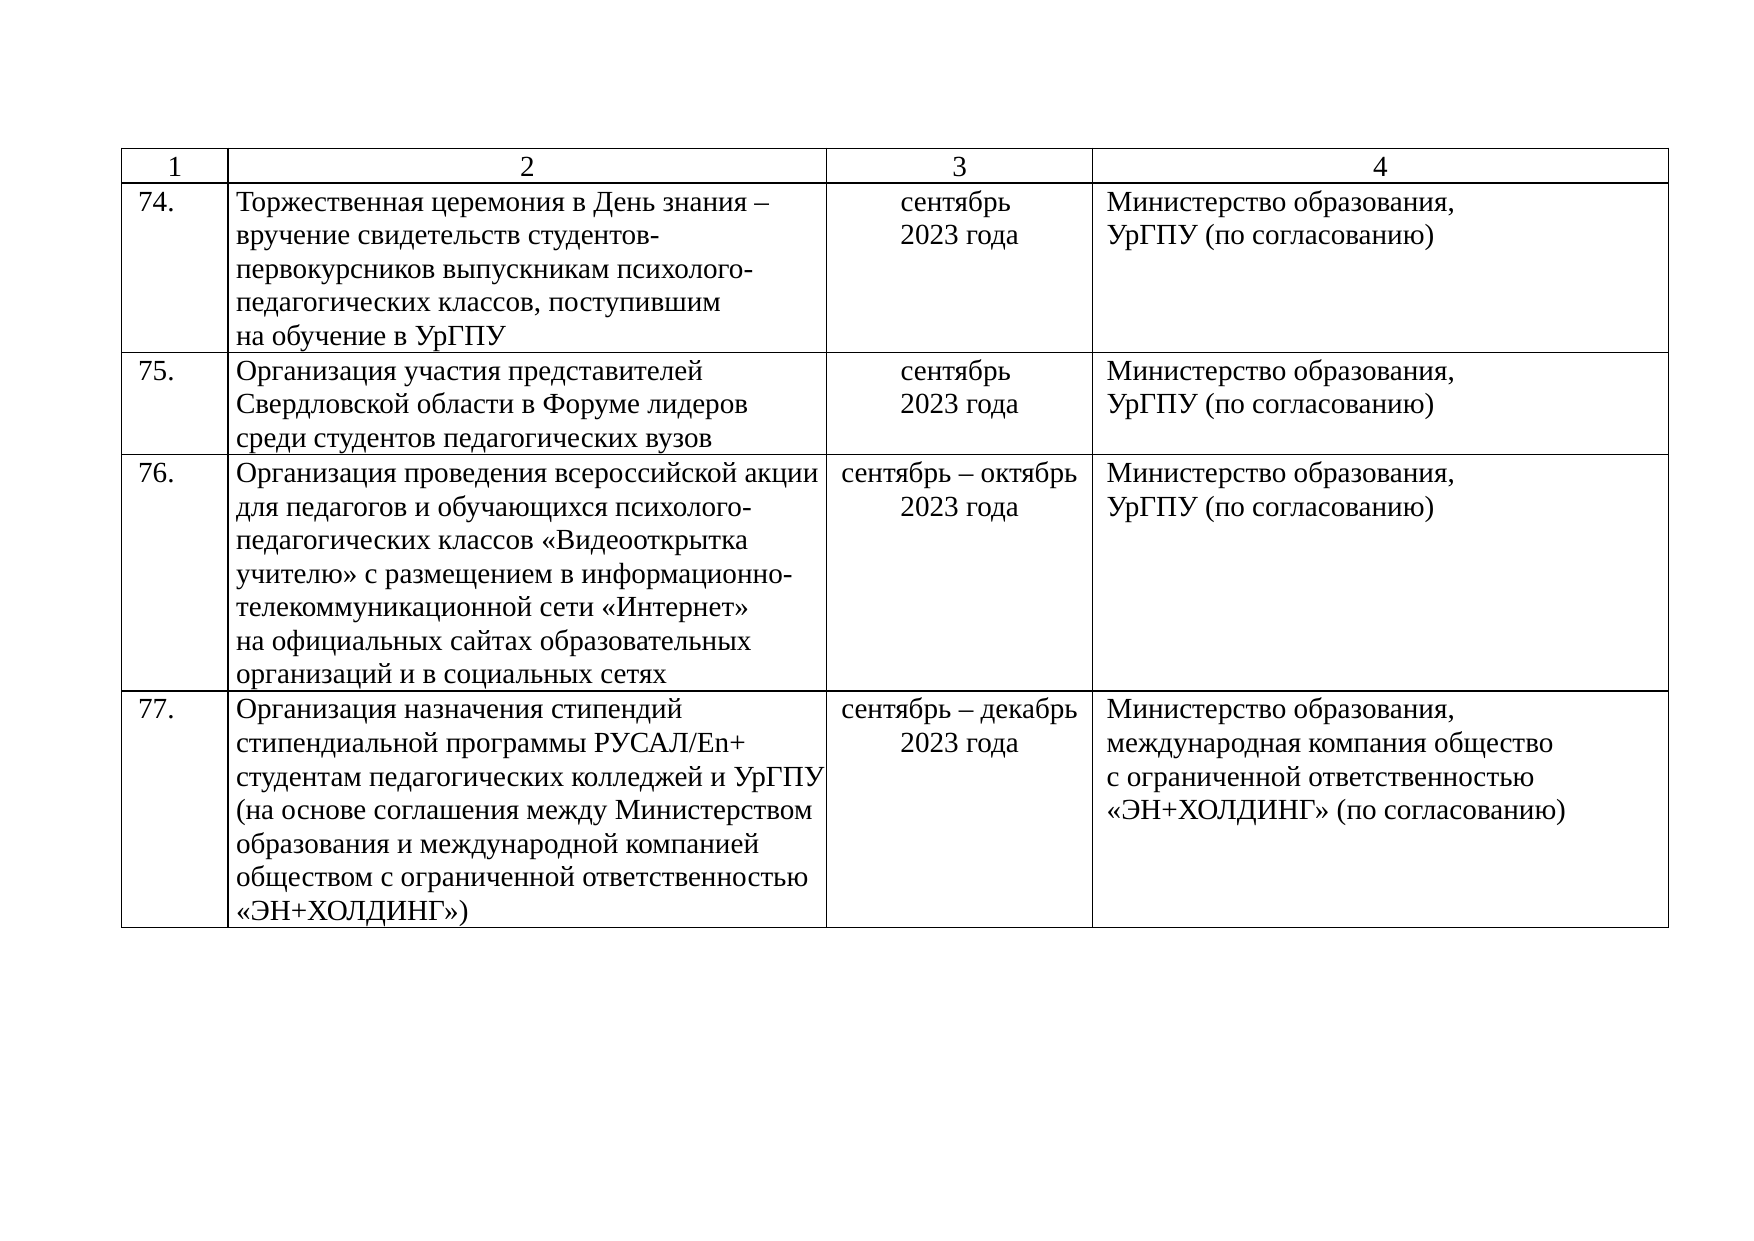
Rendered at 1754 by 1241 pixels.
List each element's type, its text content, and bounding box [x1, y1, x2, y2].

table_cell [122, 353, 227, 454]
table_cell сентябрь – декабрь 2023 года [827, 692, 1092, 926]
table_header 1 [122, 149, 227, 182]
table_cell [122, 184, 227, 352]
table_cell сентябрь 2023 года [827, 353, 1092, 454]
table_cell Министерство образования, УрГПУ (по согласованию) [1093, 455, 1668, 690]
table_cell [122, 692, 227, 926]
table_cell Организация назначения стипендий стипендиальной программы РУСАЛ/En+ студентам педагогических колледжей и УрГПУ (на основе соглашения между Министерством образования и международной компанией обществом с ограниченной ответственностью «ЭН+ХОЛДИНГ») [229, 692, 826, 926]
table_header 3 [827, 149, 1092, 182]
table_cell сентябрь 2023 года [827, 184, 1092, 352]
table_cell Организация участия представителей Свердловской области в Форуме лидеров среди студентов педагогических вузов [229, 353, 826, 454]
table_cell Торжественная церемония в День знания –вручение свидетельств студентов-первокурсников выпускникам психолого-педагогических классов, поступившим на обучение в УрГПУ [229, 184, 826, 352]
table_cell Министерство образования, международная компания общество с ограниченной ответственностью «ЭН+ХОЛДИНГ» (по согласованию) [1093, 692, 1668, 926]
table_header 2 [229, 149, 826, 182]
table_cell Министерство образования, УрГПУ (по согласованию) [1093, 353, 1668, 454]
table_cell Организация проведения всероссийской акции для педагогов и обучающихся психолого-педагогических классов «Видеооткрытка учителю» с размещением в информационно-телекоммуникационной сети «Интернет» на официальных сайтах образовательных организаций и в социальных сетях [229, 455, 826, 690]
table_header 4 [1093, 149, 1668, 182]
table_cell сентябрь – октябрь 2023 года [827, 455, 1092, 690]
table_cell Министерство образования, УрГПУ (по согласованию) [1093, 184, 1668, 352]
table_cell [122, 455, 227, 690]
